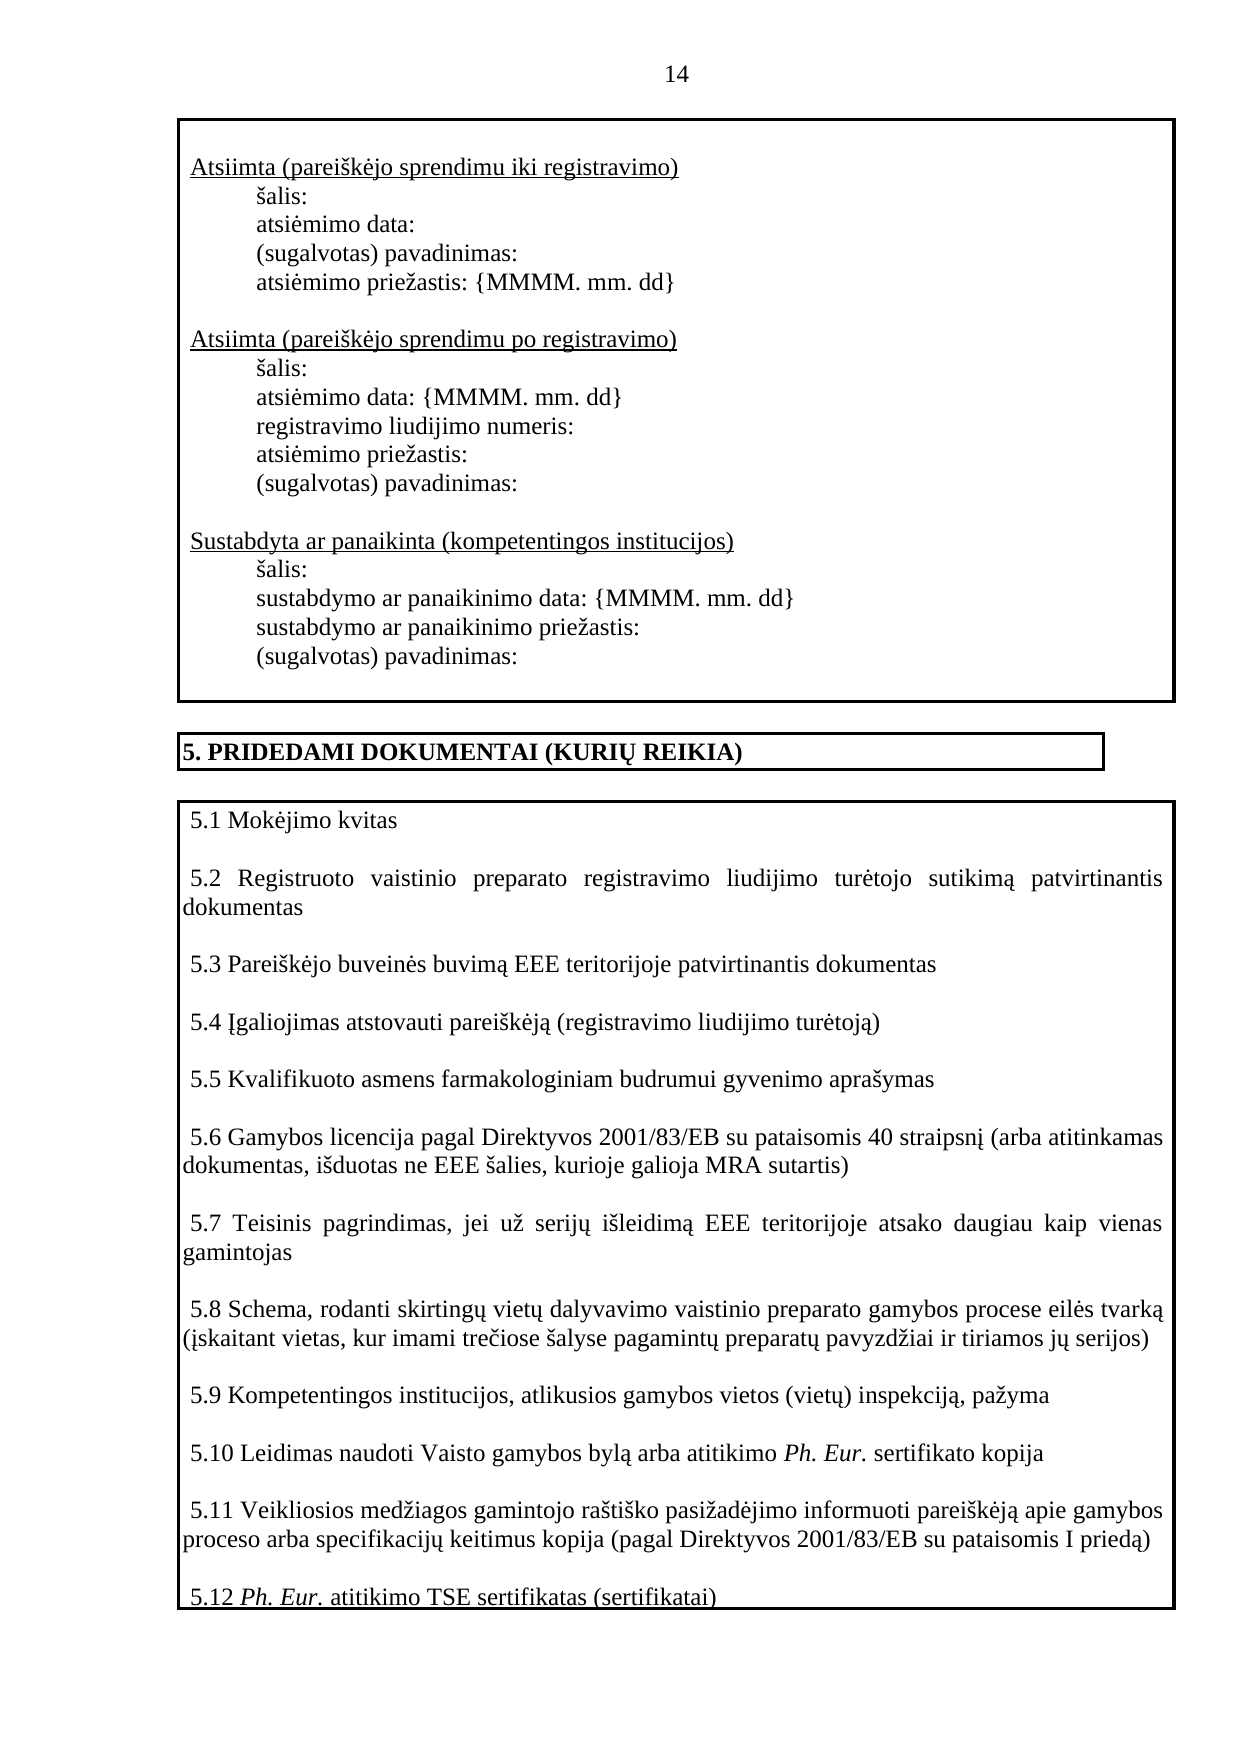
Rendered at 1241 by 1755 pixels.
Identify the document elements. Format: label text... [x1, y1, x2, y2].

text šalis: [180, 549, 1172, 578]
text 5. PRIDEDAMI DOKUMENTAI (KURIŲ REIKIA) [180, 735, 1102, 768]
text Atsiimta (pareiškėjo sprendimu po registravimo) [180, 319, 1172, 348]
text (sugalvotas) pavadinimas: [180, 233, 1172, 262]
text atsiėmimo data: {MMMM. mm. dd} [180, 377, 1172, 406]
text sustabdymo ar panaikinimo priežastis: [180, 607, 1172, 636]
text 5.2 Registruoto vaistinio preparato registravimo liudijimo turėtojo sutikimą patvirtinantis dokumentas [180, 858, 1172, 920]
text 5.1 Mokėjimo kvitas [180, 803, 1172, 834]
text 5.9 Kompetentingos institucijos, atlikusios gamybos vietos (vietų) inspekciją, pažyma [180, 1375, 1172, 1409]
text 5.8 Schema, rodanti skirtingų vietų dalyvavimo vaistinio preparato gamybos procese eilės tvarką (įskaitant vietas, kur imami trečiose šalyse pagamintų preparatų pavyzdžiai ir tiriamos jų serijos) [180, 1289, 1172, 1352]
text Sustabdyta ar panaikinta (kompetentingos institucijos) [180, 521, 1172, 549]
text 5.7 Teisinis pagrindimas, jei už serijų išleidimą EEE teritorijoje atsako daugiau kaip vienas gamintojas [180, 1203, 1172, 1265]
text Atsiimta (pareiškėjo sprendimu iki registravimo) [180, 147, 1172, 176]
text 5.3 Pareiškėjo buveinės buvimą EEE teritorijoje patvirtinantis dokumentas [180, 944, 1172, 978]
text registravimo liudijimo numeris: [180, 406, 1172, 434]
text atsiėmimo data: [180, 204, 1172, 233]
text 5.10 Leidimas naudoti Vaisto gamybos bylą arba atitikimo Ph. Eur. sertifikato kopija [180, 1433, 1172, 1467]
text 5.5 Kvalifikuoto asmens farmakologiniam budrumui gyvenimo aprašymas [180, 1059, 1172, 1093]
text (sugalvotas) pavadinimas: [180, 463, 1172, 497]
text šalis: [180, 176, 1172, 204]
text sustabdymo ar panaikinimo data: {MMMM. mm. dd} [180, 578, 1172, 607]
text 5.6 Gamybos licencija pagal Direktyvos 2001/83/EB su pataisomis 40 straipsnį (arba atitinkamas dokumentas, išduotas ne EEE šalies, kurioje galioja MRA sutartis) [180, 1116, 1172, 1179]
text 5.12 Ph. Eur. atitikimo TSE sertifikatas (sertifikatai) [180, 1576, 1172, 1607]
text (sugalvotas) pavadinimas: [180, 636, 1172, 669]
text 5.11 Veikliosios medžiagos gamintojo raštiško pasižadėjimo informuoti pareiškėją apie gamybos proceso arba specifikacijų keitimus kopija (pagal Direktyvos 2001/83/EB su pataisomis I priedą) [180, 1490, 1172, 1553]
text atsiėmimo priežastis: {MMMM. mm. dd} [180, 262, 1172, 296]
text atsiėmimo priežastis: [180, 434, 1172, 463]
text šalis: [180, 348, 1172, 377]
text 5.4 Įgaliojimas atstovauti pareiškėją (registravimo liudijimo turėtoją) [180, 1001, 1172, 1035]
